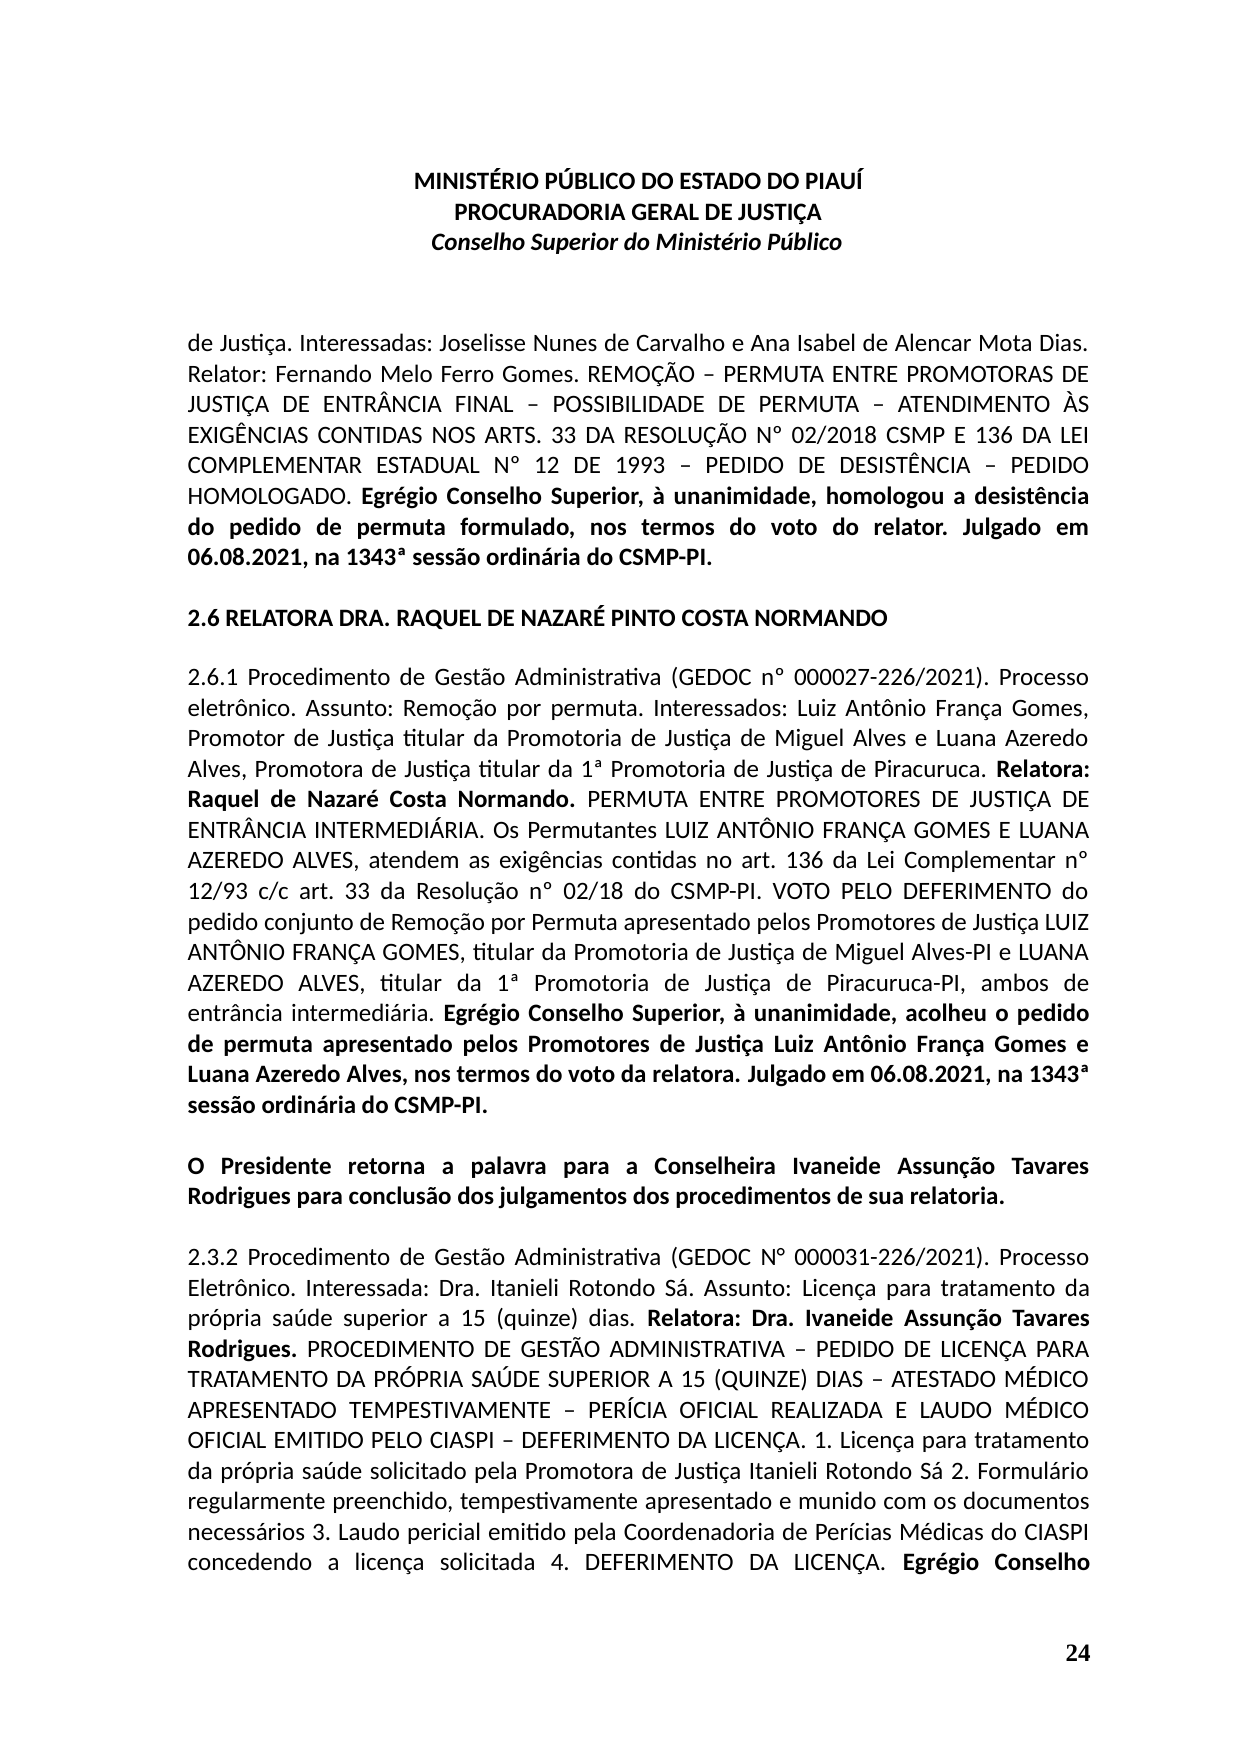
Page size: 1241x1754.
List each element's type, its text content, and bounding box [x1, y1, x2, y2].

text 2.6 RELATORA DRA. RAQUEL DE NAZARÉ PINTO COSTA NORMANDO [187, 602, 1090, 633]
text O Presidente retorna a palavra para a Conselheira Ivaneide Assunção Tavares Rodrigues para conclusão dos julgamentos dos procedimentos de sua relatoria. [187, 1150, 1090, 1211]
text 2.6.1 Procedimento de Gestão Administrativa (GEDOC nº 000027-226/2021). Processo eletrônico. Assunto: Remoção por permuta. Interessados: Luiz Antônio França Gomes, Promotor de Justiça titular da Promotoria de Justiça de Miguel Alves e Luana Azeredo Alves, Promotora de Justiça titular da 1ª Promotoria de Justiça de Piracuruca. Relatora: Raquel de Nazaré Costa Normando. PERMUTA ENTRE PROMOTORES DE JUSTIÇA DE ENTRÂNCIA INTERMEDIÁRIA. Os Permutantes LUIZ ANTÔNIO FRANÇA GOMES E LUANA AZEREDO ALVES, atendem as exigências contidas no art. 136 da Lei Complementar nº 12/93 c/c art. 33 da Resolução nº 02/18 do CSMP-PI. VOTO PELO DEFERIMENTO do pedido conjunto de Remoção por Permuta apresentado pelos Promotores de Justiça LUIZ ANTÔNIO FRANÇA GOMES, titular da Promotoria de Justiça de Miguel Alves-PI e LUANA AZEREDO ALVES, titular da 1ª Promotoria de Justiça de Piracuruca-PI, ambos de entrância intermediária. Egrégio Conselho Superior, à unanimidade, acolheu o pedido de permuta apresentado pelos Promotores de Justiça Luiz Antônio França Gomes e Luana Azeredo Alves, nos termos do voto da relatora. Julgado em 06.08.2021, na 1343ª sessão ordinária do CSMP-PI. [187, 661, 1090, 1119]
text 2.3.2 Procedimento de Gestão Administrativa (GEDOC N° 000031-226/2021). Processo Eletrônico. Interessada: Dra. Itanieli Rotondo Sá. Assunto: Licença para tratamento da própria saúde superior a 15 (quinze) dias. Relatora: Dra. Ivaneide Assunção Tavares Rodrigues. PROCEDIMENTO DE GESTÃO ADMINISTRATIVA – PEDIDO DE LICENÇA PARA TRATAMENTO DA PRÓPRIA SAÚDE SUPERIOR A 15 (QUINZE) DIAS – ATESTADO MÉDICO APRESENTADO TEMPESTIVAMENTE – PERÍCIA OFICIAL REALIZADA E LAUDO MÉDICO OFICIAL EMITIDO PELO CIASPI – DEFERIMENTO DA LICENÇA. 1. Licença para tratamento da própria saúde solicitado pela Promotora de Justiça Itanieli Rotondo Sá 2. Formulário regularmente preenchido, tempestivamente apresentado e munido com os documentos necessários 3. Laudo pericial emitido pela Coordenadoria de Perícias Médicas do CIASPI concedendo a licença solicitada 4. DEFERIMENTO DA LICENÇA. Egrégio Conselho [187, 1241, 1090, 1577]
text de Justiça. Interessadas: Joselisse Nunes de Carvalho e Ana Isabel de Alencar Mota Dias. Relator: Fernando Melo Ferro Gomes. REMOÇÃO – PERMUTA ENTRE PROMOTORAS DE JUSTIÇA DE ENTRÂNCIA FINAL – POSSIBILIDADE DE PERMUTA – ATENDIMENTO ÀS EXIGÊNCIAS CONTIDAS NOS ARTS. 33 DA RESOLUÇÃO Nº 02/2018 CSMP E 136 DA LEI COMPLEMENTAR ESTADUAL Nº 12 DE 1993 – PEDIDO DE DESISTÊNCIA – PEDIDO HOMOLOGADO. Egrégio Conselho Superior, à unanimidade, homologou a desistência do pedido de permuta formulado, nos termos do voto do relator. Julgado em 06.08.2021, na 1343ª sessão ordinária do CSMP-PI. [187, 327, 1090, 572]
